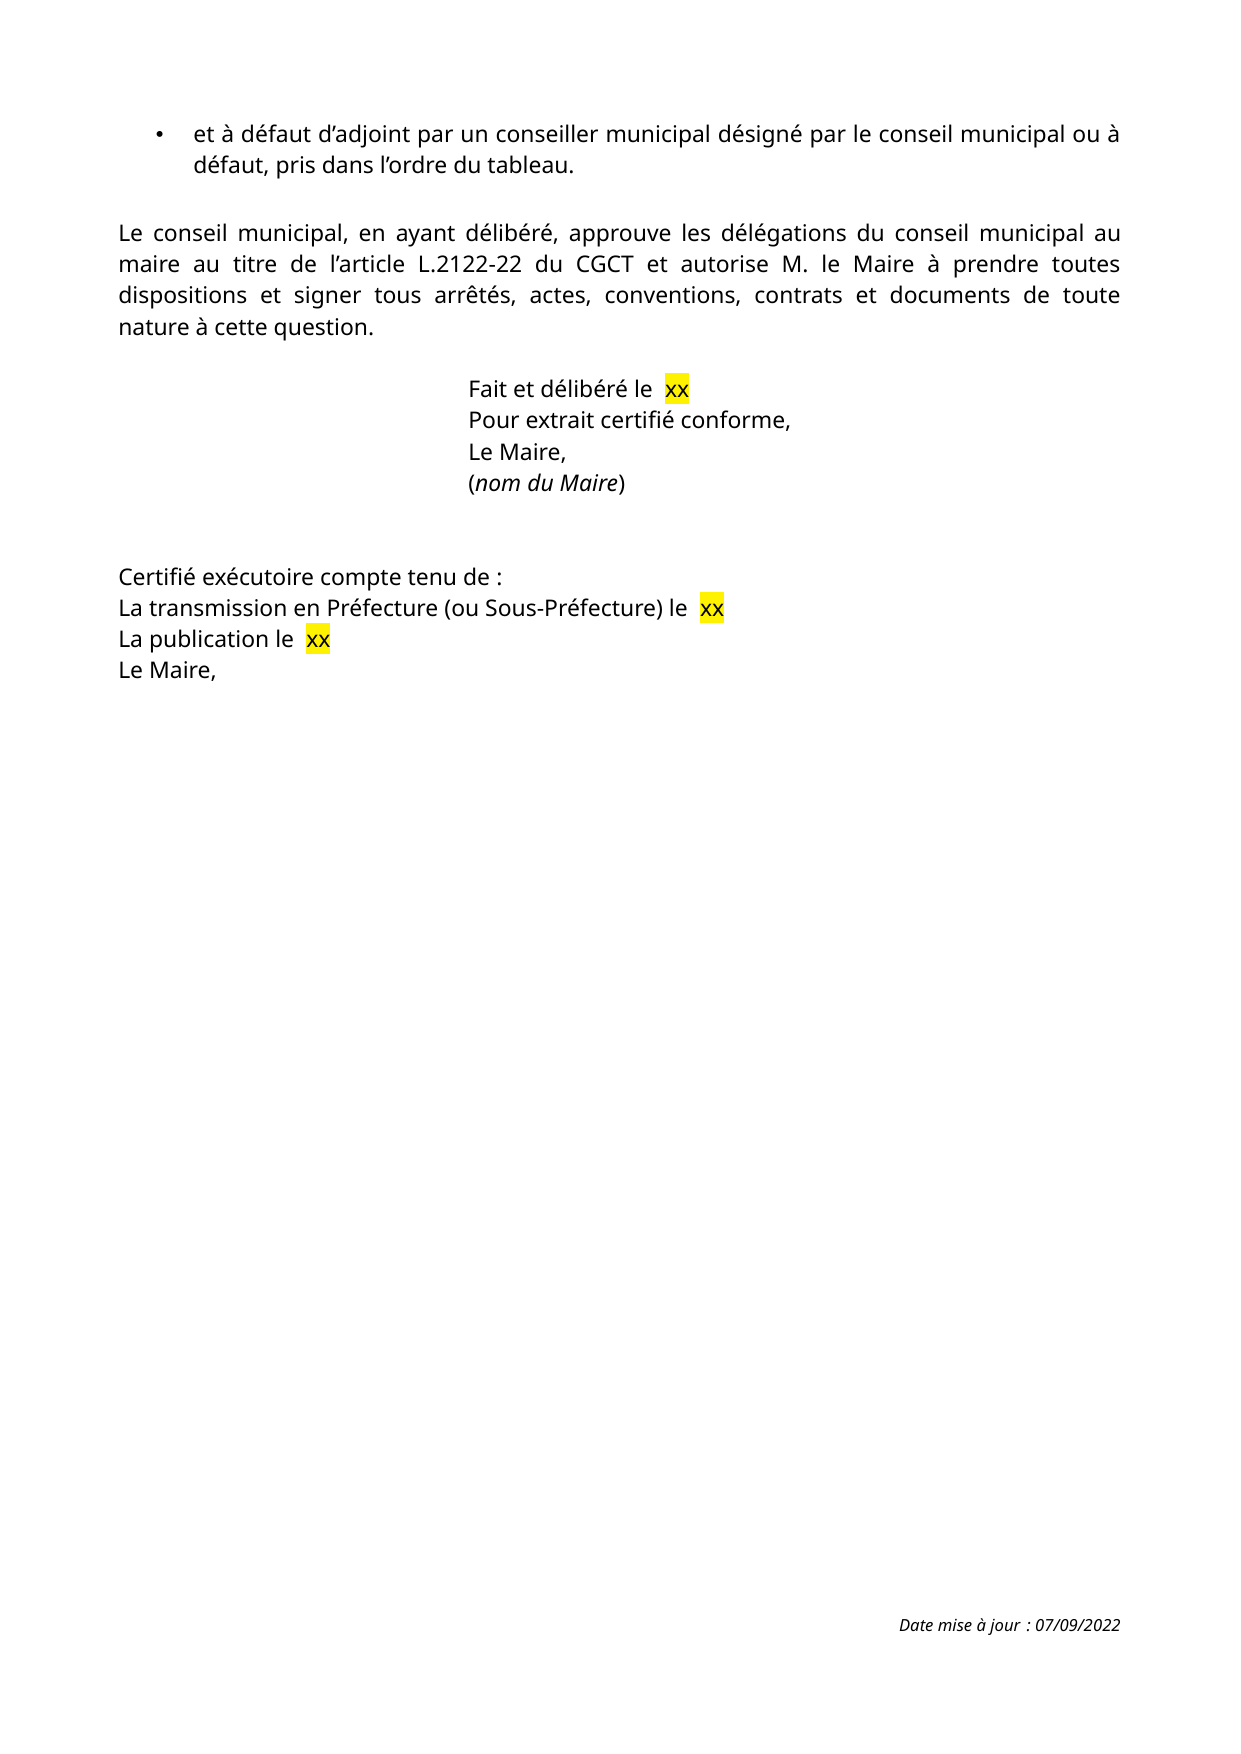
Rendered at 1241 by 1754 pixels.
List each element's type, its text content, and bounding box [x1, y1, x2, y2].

text (nom du Maire) [118, 467, 1122, 498]
text La transmission en Préfecture (ou Sous-Préfecture) le xx [118, 592, 1122, 623]
text Certifié exécutoire compte tenu de : [118, 561, 1122, 592]
text Le Maire, [118, 654, 1122, 686]
text Pour extrait certifié conforme, [118, 404, 1122, 436]
list et à défaut d’adjoint par un conseiller municipal désigné par le conseil municipal ou à défaut, pris dans l’ordre du tableau. [156, 118, 1122, 181]
text Le Maire, [118, 436, 1122, 467]
text La publication le xx [118, 623, 1122, 654]
text Le conseil municipal, en ayant délibéré, approuve les délégations du conseil municipal au maire au titre de l’article L.2122-22 du CGCT et autorise M. le Maire à prendre toutes dispositions et signer tous arrêtés, actes, conventions, contrats et documents de toute nature à cette question. [118, 217, 1122, 342]
text Fait et délibéré le xx [118, 373, 1122, 404]
